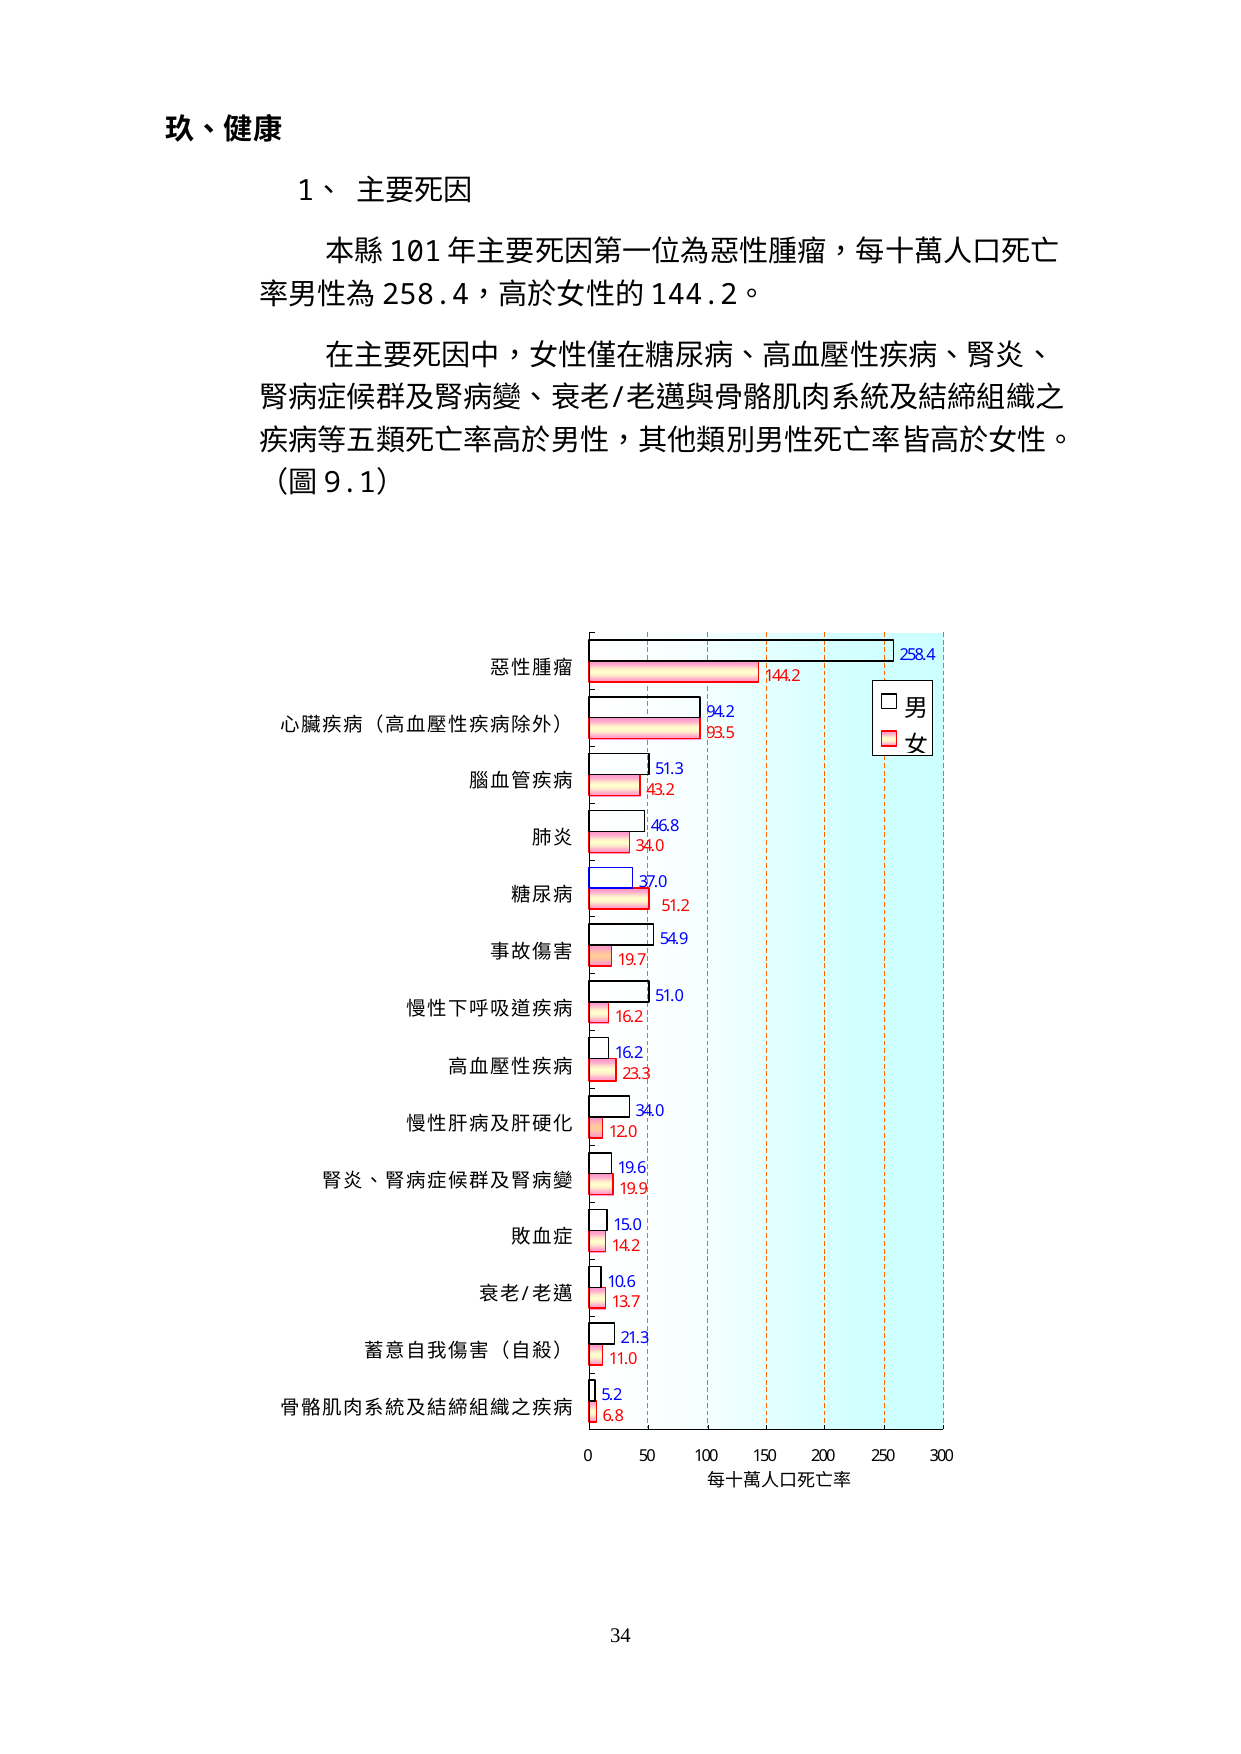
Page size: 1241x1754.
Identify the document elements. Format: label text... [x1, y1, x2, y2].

text 在主要死因中，女性僅在糖尿病、高血壓性疾病、腎炎、腎病症候群及腎病變、衰老/老邁與骨骼肌肉系統及結締組織之疾病等五類死亡率高於男性，其他類別男性死亡率皆高於女性。（圖9.1） [259, 331, 1075, 1573]
list 主要死因 [297, 167, 1075, 209]
subtitle 玖、健康 [165, 106, 1075, 148]
text 本縣101年主要死因第一位為惡性腫瘤，每十萬人口死亡率男性為258.4，高於女性的144.2。 [259, 228, 1075, 313]
